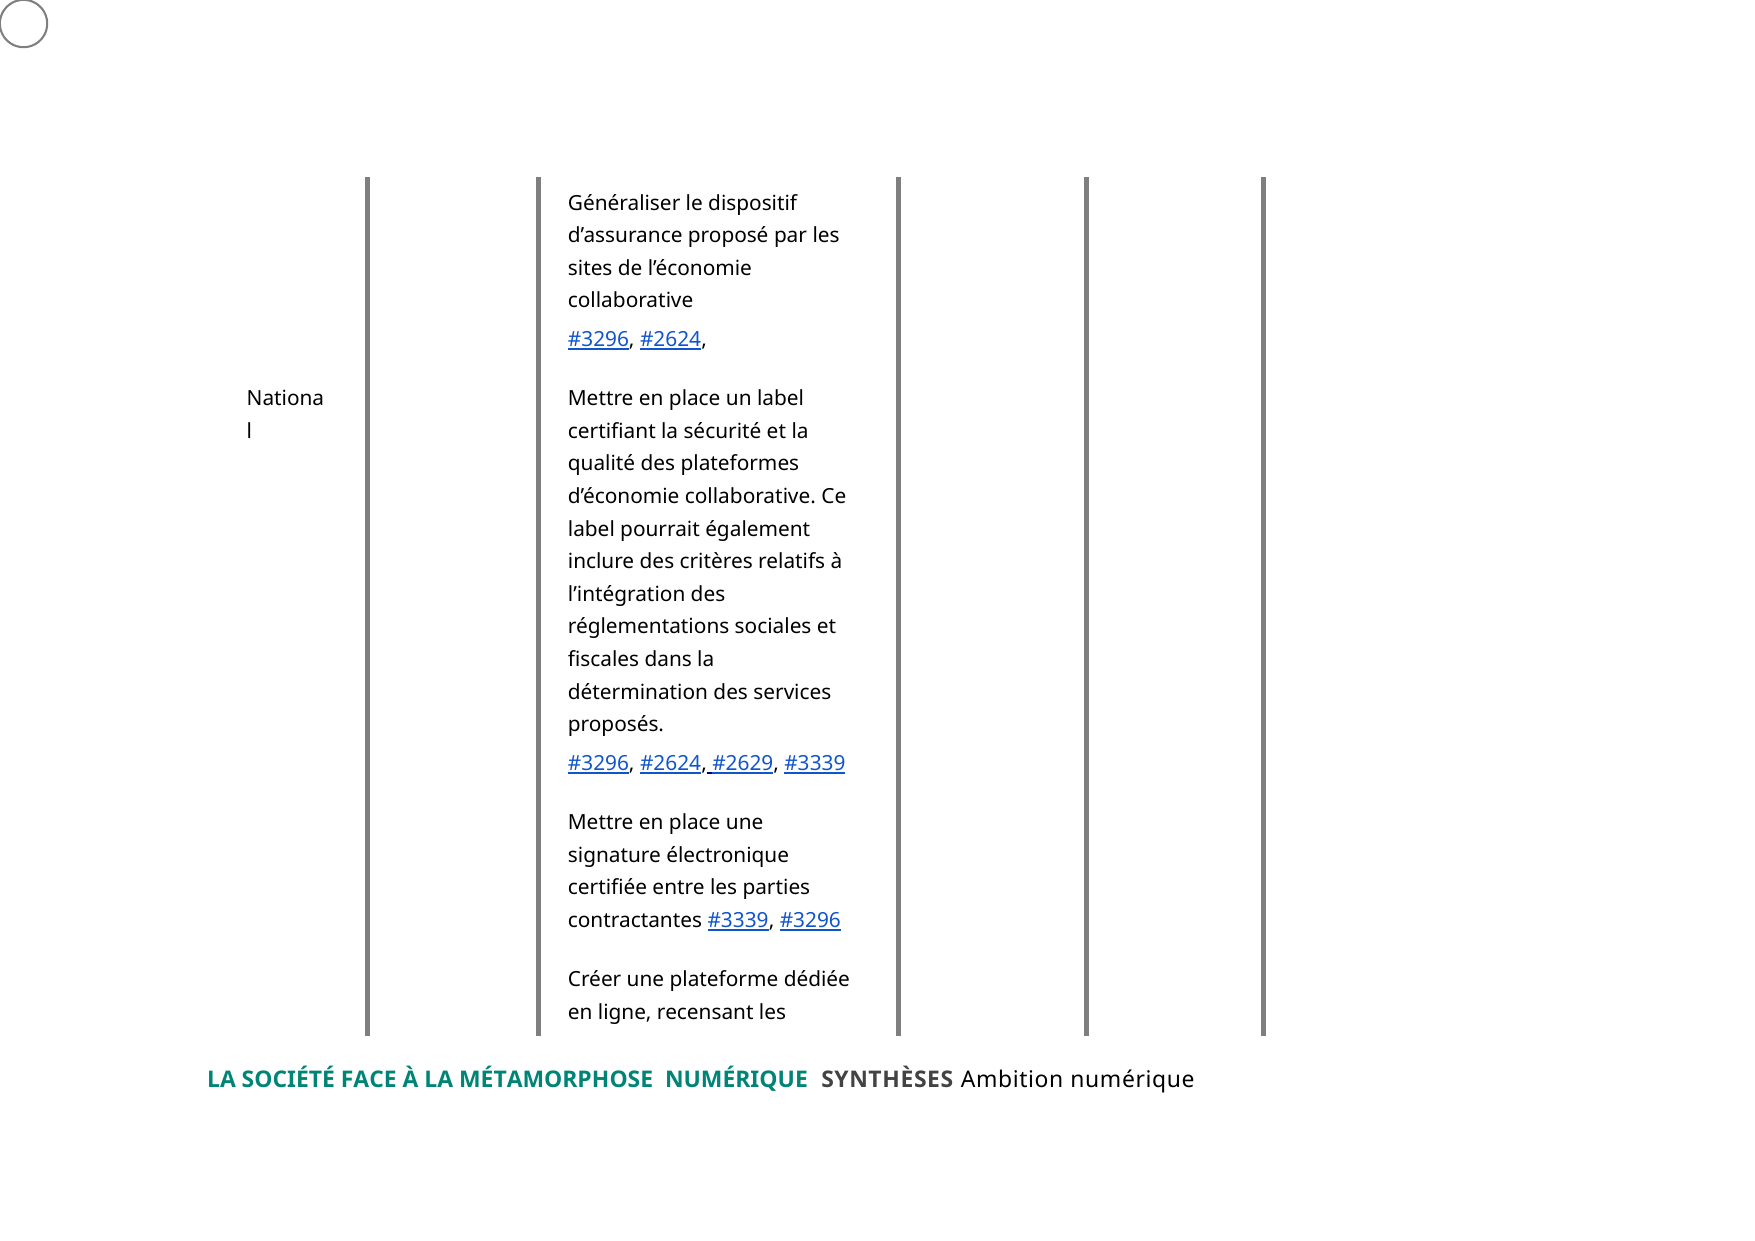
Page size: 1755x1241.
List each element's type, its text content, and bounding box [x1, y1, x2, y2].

table_cell [217, 797, 365, 954]
table_cell [1089, 954, 1261, 1036]
table_cell [1089, 373, 1261, 797]
table_cell [901, 797, 1084, 954]
table_cell Mettre en place un label certifiant la sécurité et la qualité des plateformes d’économie collaborative. Ce label pourrait également inclure des critères relatifs à l’intégration des réglementations sociales et fiscales dans la détermination des services proposés. #3296, #2624, #2629, #3339 [541, 373, 896, 797]
table_cell [217, 954, 365, 1036]
table_cell [901, 177, 1084, 373]
table_cell Généraliser le dispositif d’assurance proposé par les sites de l’économie collaborative #3296, #2624, [541, 177, 896, 373]
table_cell [217, 177, 365, 373]
table_cell Créer une plateforme dédiée en ligne, recensant les [541, 954, 896, 1036]
table_cell [1089, 177, 1261, 373]
table_cell [1266, 177, 1520, 373]
table_cell [901, 373, 1084, 797]
table_cell [370, 954, 536, 1036]
table_cell [1266, 797, 1520, 954]
table_cell [370, 177, 536, 373]
table_cell [1266, 954, 1520, 1036]
table_cell [370, 373, 536, 797]
table_cell [1266, 373, 1520, 797]
table_cell [1089, 797, 1261, 954]
table_cell Mettre en place une signature électronique certifiée entre les parties contractantes #3339, #3296 [541, 797, 896, 954]
table_cell [901, 954, 1084, 1036]
table_cell National [217, 373, 365, 797]
table_cell [370, 797, 536, 954]
